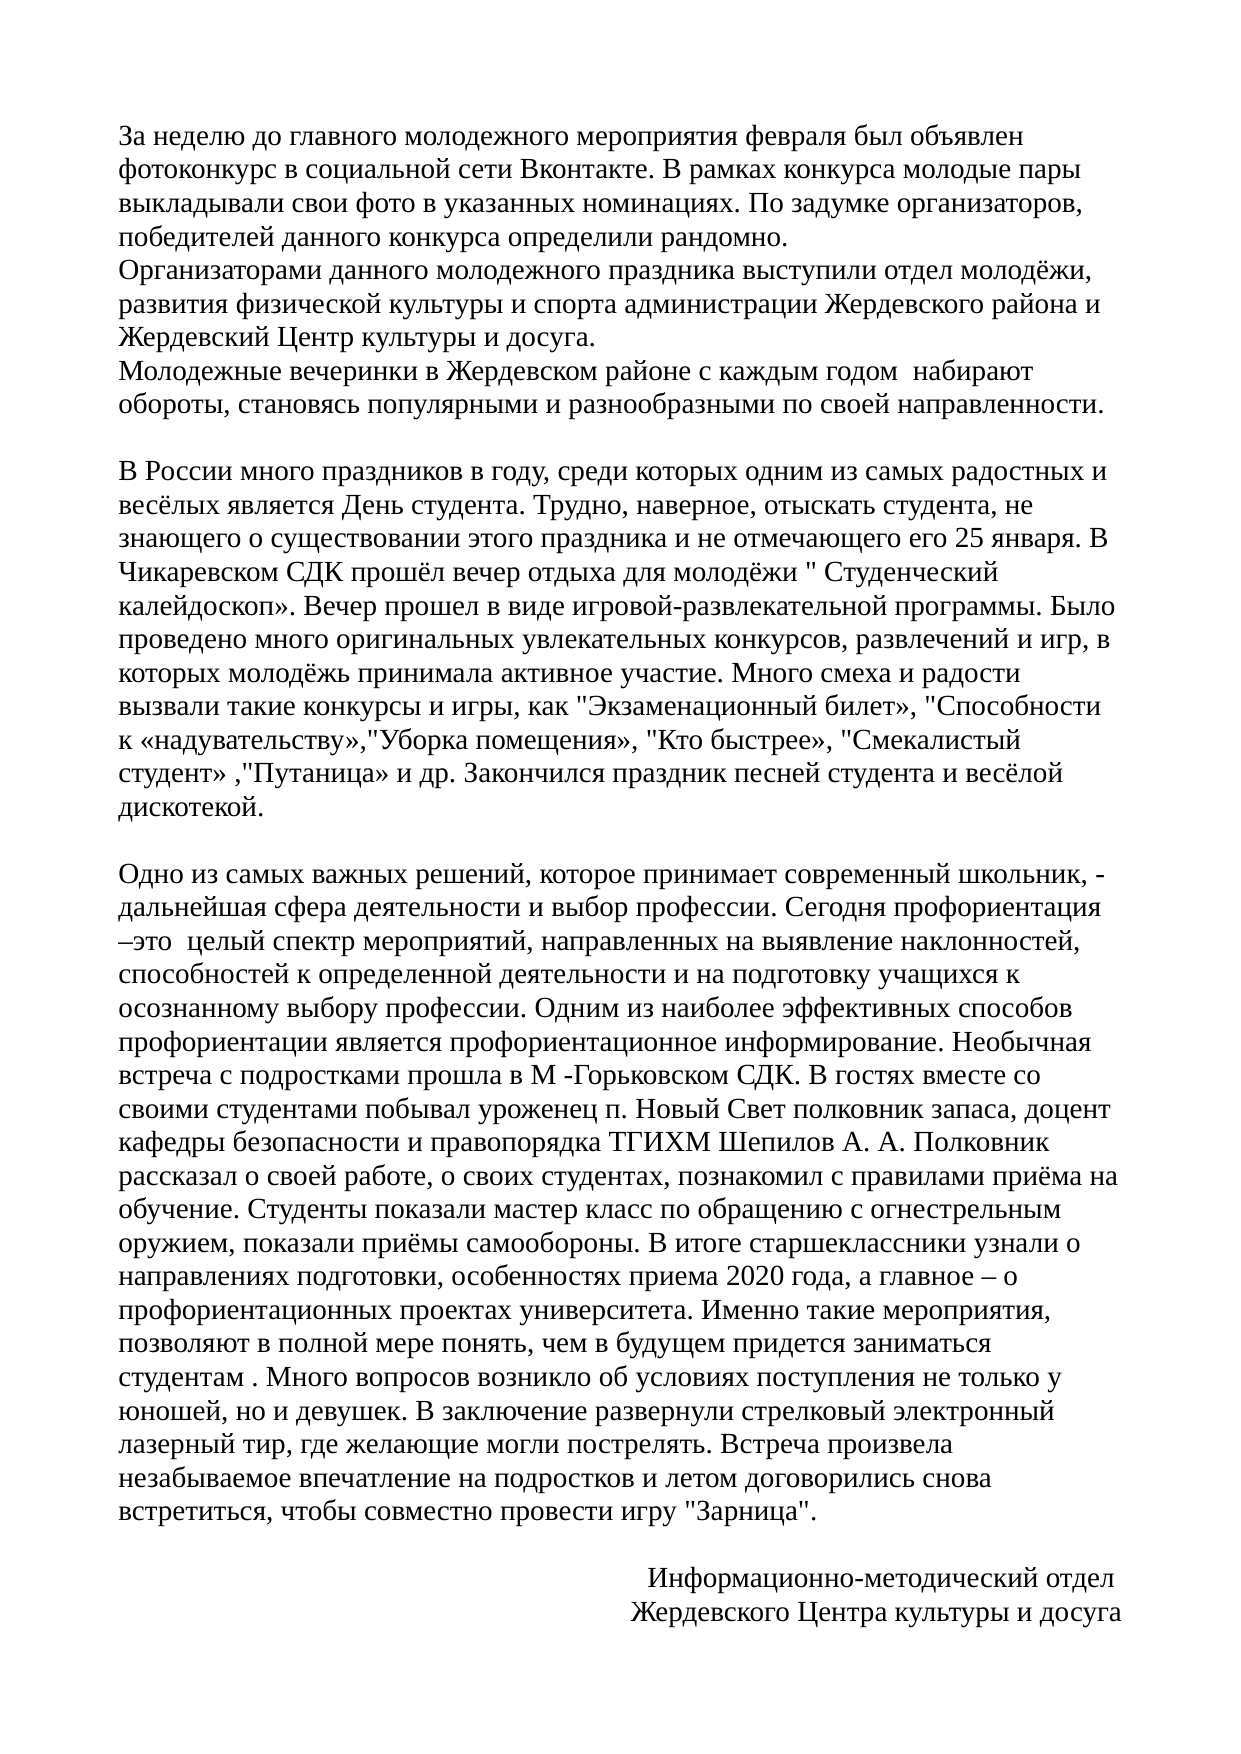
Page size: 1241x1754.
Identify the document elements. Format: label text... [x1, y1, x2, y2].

text Информационно-методический отдел [118, 1560, 1122, 1594]
text В России много праздников в году, среди которых одним из самых радостных и весёлых является День студента. Трудно, наверное, отыскать студента, не знающего о существовании этого праздника и не отмечающего его 25 января. В Чикаревском СДК прошёл вечер отдыха для молодёжи " Студенческий калейдоскоп». Вечер прошел в виде игровой-развлекательной программы. Было проведено много оригинальных увлекательных конкурсов, развлечений и игр, в которых молодёжь принимала активное участие. Много смеха и радости вызвали такие конкурсы и игры, как "Экзаменационный билет», "Способности к «надувательству»,"Уборка помещения», "Кто быстрее», "Смекалистый студент» ,"Путаница» и др. Закончился праздник песней студента и весёлой дискотекой. [118, 453, 1122, 822]
text За неделю до главного молодежного мероприятия февраля был объявлен фотоконкурс в социальной сети Вконтакте. В рамках конкурса молодые пары выкладывали свои фото в указанных номинациях. По задумке организаторов, победителей данного конкурса определили рандомно. Организаторами данного молодежного праздника выступили отдел молодёжи, развития физической культуры и спорта администрации Жердевского района и Жердевский Центр культуры и досуга. Молодежные вечеринки в Жердевском районе с каждым годом набирают обороты, становясь популярными и разнообразными по своей направленности. [118, 118, 1122, 420]
text Одно из самых важных решений, которое принимает современный школьник, - дальнейшая сфера деятельности и выбор профессии. Сегодня профориентация –это целый спектр мероприятий, направленных на выявление наклонностей, способностей к определенной деятельности и на подготовку учащихся к осознанному выбору профессии. Одним из наиболее эффективных способов профориентации является профориентационное информирование. Необычная встреча с подростками прошла в М -Горьковском СДК. В гостях вместе со своими студентами побывал уроженец п. Новый Свет полковник запаса, доцент кафедры безопасности и правопорядка ТГИХМ Шепилов А. А. Полковник рассказал о своей работе, о своих студентах, познакомил с правилами приёма на обучение. Студенты показали мастер класс по обращению с огнестрельным оружием, показали приёмы самообороны. В итоге старшеклассники узнали о направлениях подготовки, особенностях приема 2020 года, а главное – о профориентационных проектах университета. Именно такие мероприятия, позволяют в полной мере понять, чем в будущем придется заниматься студентам . Много вопросов возникло об условиях поступления не только у юношей, но и девушек. В заключение развернули стрелковый электронный лазерный тир, где желающие могли пострелять. Встреча произвела незабываемое впечатление на подростков и летом договорились снова встретиться, чтобы совместно провести игру "Зарница". [118, 856, 1122, 1527]
text Жердевского Центра культуры и досуга [118, 1594, 1122, 1627]
